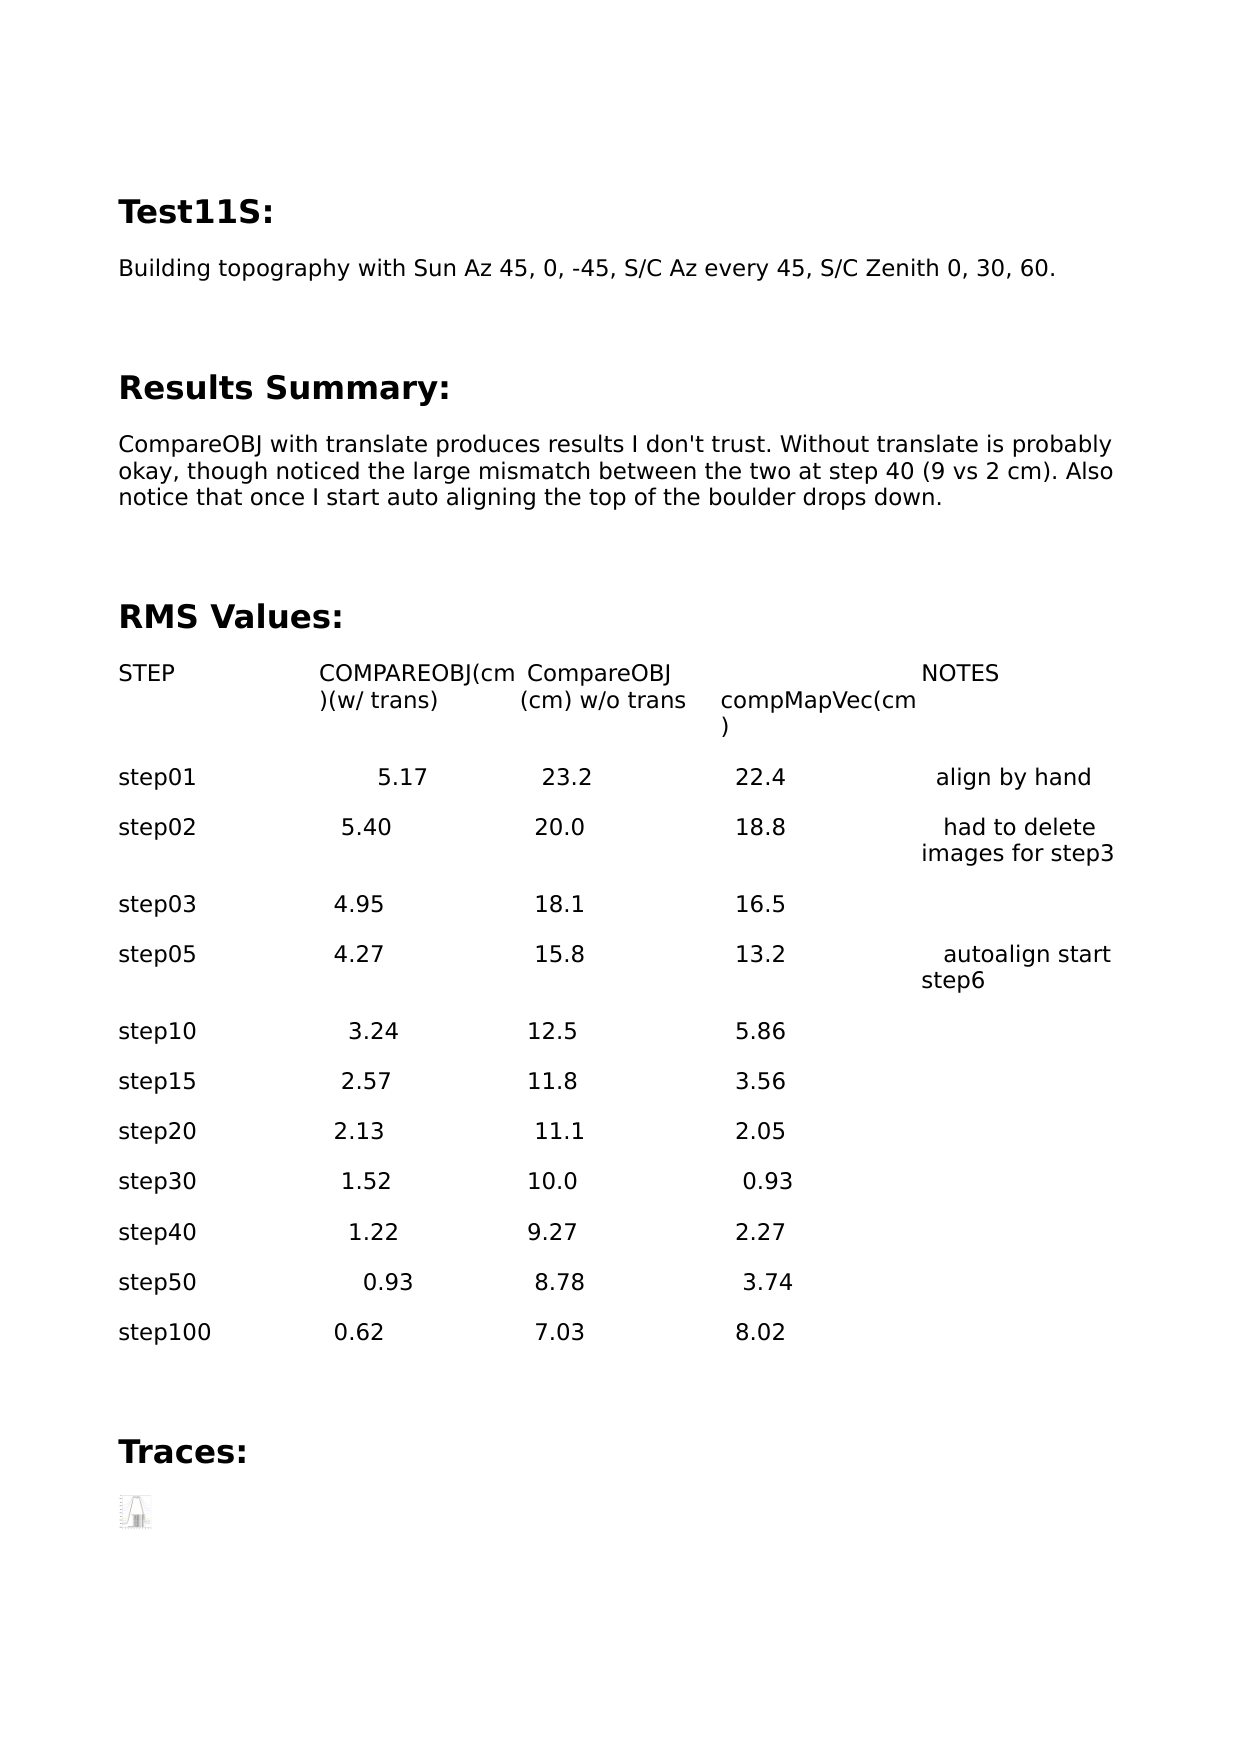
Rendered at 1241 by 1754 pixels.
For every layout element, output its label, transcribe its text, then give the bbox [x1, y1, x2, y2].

table_cell had to delete images for step3 [921, 802, 1122, 879]
table_cell step15 [118, 1056, 319, 1107]
table_cell 4.95 [319, 879, 519, 929]
table_cell 20.0 [520, 802, 720, 879]
table_cell step20 [118, 1107, 319, 1157]
table_cell 7.03 [520, 1308, 720, 1358]
table_cell step02 [118, 802, 319, 879]
table_cell 5.17 [319, 752, 519, 802]
table_cell 0.93 [720, 1157, 921, 1207]
table_cell 15.8 [520, 929, 720, 1006]
table_cell 18.8 [720, 802, 921, 879]
subtitle Results Summary: [118, 369, 1122, 407]
table_cell 5.40 [319, 802, 519, 879]
table_cell step05 [118, 929, 319, 1006]
table_cell 22.4 [720, 752, 921, 802]
table_cell 3.56 [720, 1056, 921, 1107]
table_cell 0.93 [319, 1257, 519, 1307]
table_cell step03 [118, 879, 319, 929]
table_header STEP [118, 649, 319, 752]
table_header compMapVec(cm) [720, 649, 921, 752]
table_header CompareOBJ (cm) w/o trans [520, 649, 720, 752]
table_cell step40 [118, 1207, 319, 1257]
table_cell 3.74 [720, 1257, 921, 1307]
text Building topography with Sun Az 45, 0, -45, S/C Az every 45, S/C Zenith 0, 30, 60. [118, 255, 1122, 282]
table_cell step100 [118, 1308, 319, 1358]
table_cell autoalign start step6 [921, 929, 1122, 1006]
table_header NOTES [921, 649, 1122, 752]
table_cell 18.1 [520, 879, 720, 929]
table_cell [921, 1157, 1122, 1207]
table_cell 16.5 [720, 879, 921, 929]
table_cell 11.1 [520, 1107, 720, 1157]
table_cell 2.05 [720, 1107, 921, 1157]
table_cell step01 [118, 752, 319, 802]
table_cell [921, 1107, 1122, 1157]
table_cell 13.2 [720, 929, 921, 1006]
table_cell step50 [118, 1257, 319, 1307]
table_cell step10 [118, 1006, 319, 1056]
table_cell 10.0 [520, 1157, 720, 1207]
table_cell 2.27 [720, 1207, 921, 1257]
table_cell 2.57 [319, 1056, 519, 1107]
table_header COMPAREOBJ(cm)(w/ trans) [319, 649, 519, 752]
table_cell 9.27 [520, 1207, 720, 1257]
table_cell step30 [118, 1157, 319, 1207]
table_cell [921, 879, 1122, 929]
table_cell [921, 1006, 1122, 1056]
table_cell 4.27 [319, 929, 519, 1006]
subtitle RMS Values: [118, 598, 1122, 636]
table_cell 1.52 [319, 1157, 519, 1207]
table_cell 2.13 [319, 1107, 519, 1157]
table_cell 8.02 [720, 1308, 921, 1358]
subtitle Traces: [118, 1433, 1122, 1471]
table_cell 5.86 [720, 1006, 921, 1056]
table_cell [921, 1056, 1122, 1107]
table_cell align by hand [921, 752, 1122, 802]
table_cell 23.2 [520, 752, 720, 802]
table_cell [921, 1207, 1122, 1257]
subtitle Test11S: [118, 193, 1122, 231]
table_cell [921, 1257, 1122, 1307]
table_cell 3.24 [319, 1006, 519, 1056]
table_cell [921, 1308, 1122, 1358]
picture [118, 1495, 152, 1529]
table_cell 0.62 [319, 1308, 519, 1358]
text CompareOBJ with translate produces results I don't trust. Without translate is probably okay, though noticed the large mismatch between the two at step 40 (9 vs 2 cm). Also notice that once I start auto aligning the top of the boulder drops down. [118, 431, 1122, 511]
table_cell 1.22 [319, 1207, 519, 1257]
table_cell 11.8 [520, 1056, 720, 1107]
table_cell 12.5 [520, 1006, 720, 1056]
table_cell 8.78 [520, 1257, 720, 1307]
